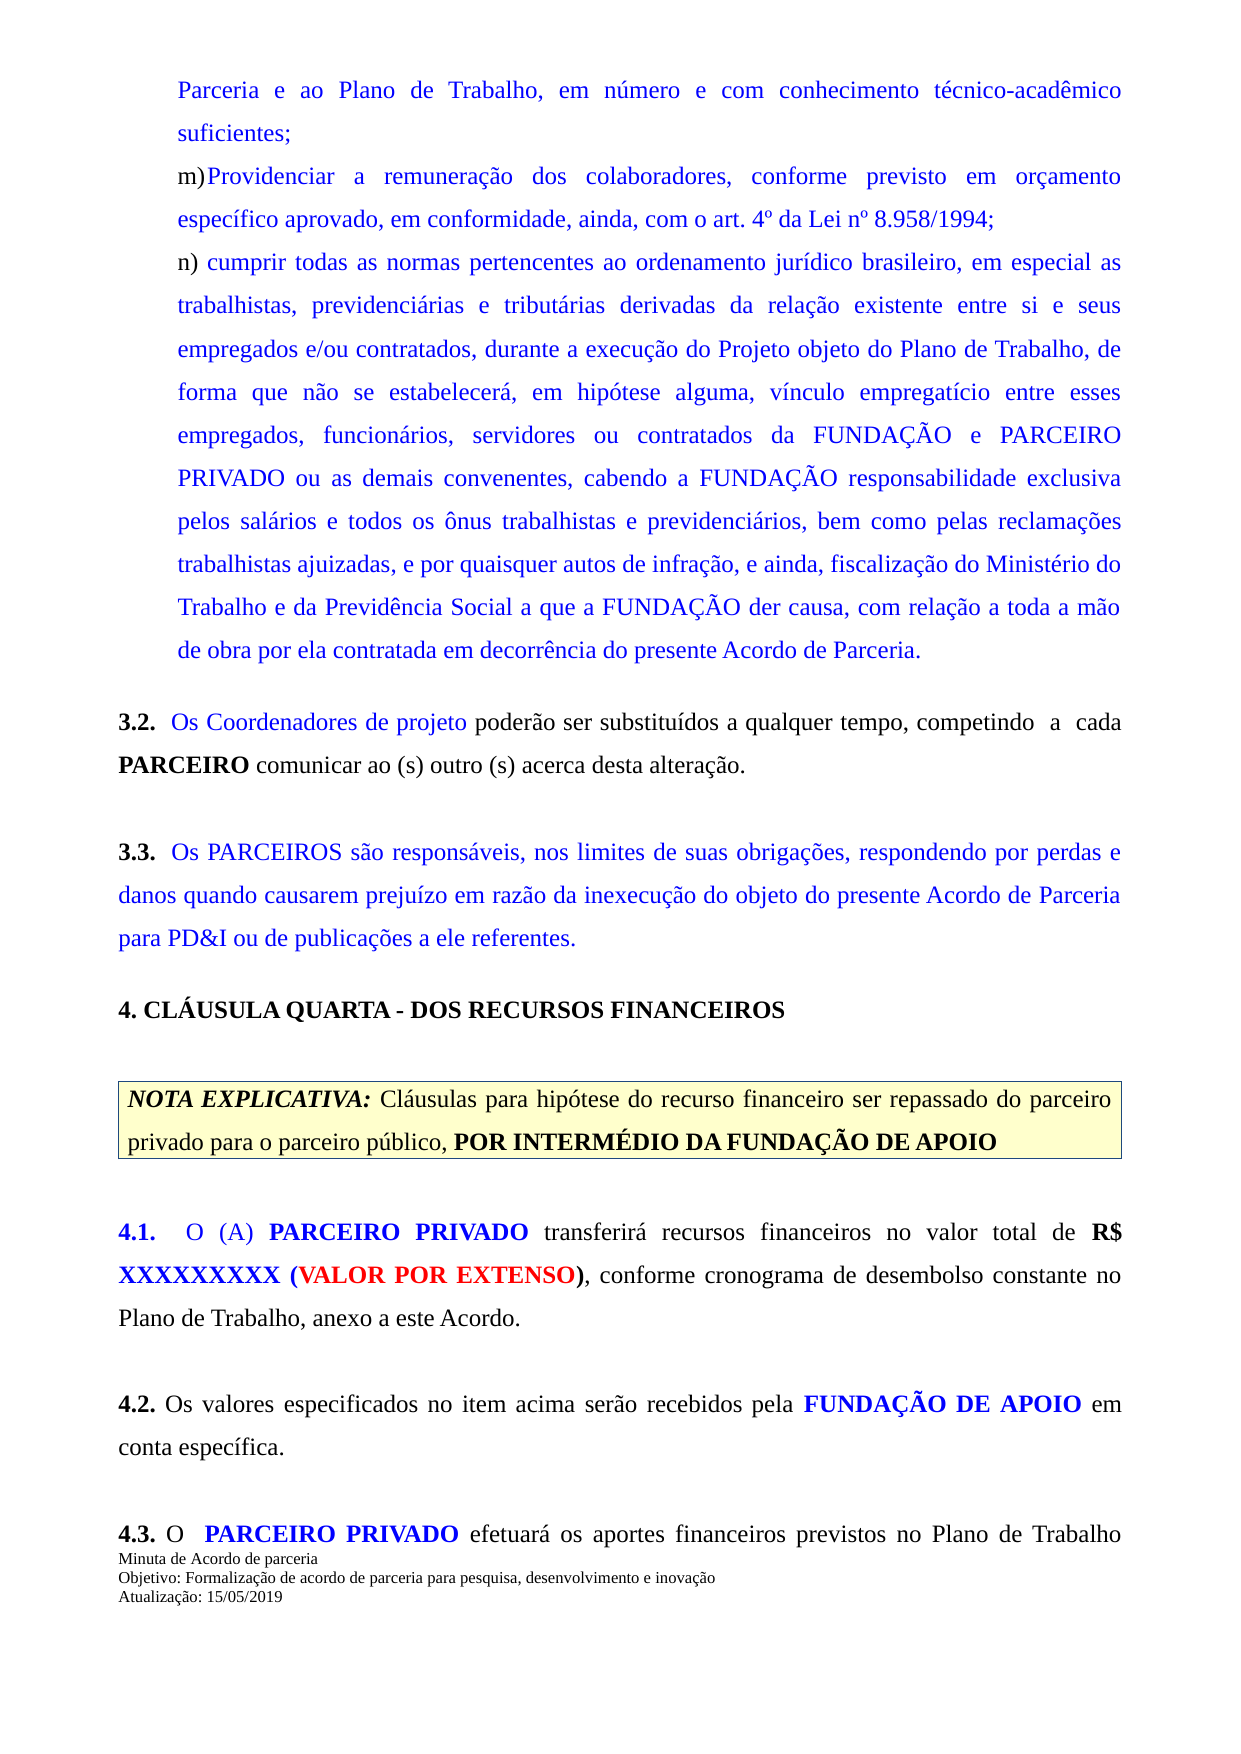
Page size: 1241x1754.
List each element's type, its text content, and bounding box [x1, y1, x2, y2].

list Os PARCEIROS são responsáveis, nos limites de suas obrigações, respondendo por perdas e danos quando causarem prejuízo em razão da inexecução do objeto do presente Acordo de Parceria para PD&I ou de publicações a ele referentes. [118, 837, 1122, 952]
list CLÁUSULA QUARTA - DOS RECURSOS FINANCEIROS [118, 995, 1122, 1024]
text 4.2. Os valores especificados no item acima serão recebidos pela FUNDAÇÃO DE APOIO em conta específica. [118, 1389, 1122, 1461]
text 3.2. Os Coordenadores de projeto poderão ser substituídos a qualquer tempo, competindo a cada PARCEIRO comunicar ao (s) outro (s) acerca desta alteração. [118, 707, 1122, 779]
text 4.3. O PARCEIRO PRIVADO efetuará os aportes financeiros previstos no Plano de Trabalho [118, 1519, 1122, 1547]
list Providenciar a remuneração dos colaboradores, conforme previsto em orçamento específico aprovado, em conformidade, ainda, com o art. 4º da Lei nº 8.958/1994; [177, 161, 1122, 233]
list Parceria e ao Plano de Trabalho, em número e com conhecimento técnico-acadêmico suficientes; [177, 75, 1122, 147]
list cumprir todas as normas pertencentes ao ordenamento jurídico brasileiro, em especial as trabalhistas, previdenciárias e tributárias derivadas da relação existente entre si e seus empregados e/ou contratados, durante a execução do Projeto objeto do Plano de Trabalho, de forma que não se estabelecerá, em hipótese alguma, vínculo empregatício entre esses empregados, funcionários, servidores ou contratados da FUNDAÇÃO e PARCEIRO PRIVADO ou as demais convenentes, cabendo a FUNDAÇÃO responsabilidade exclusiva pelos salários e todos os ônus trabalhistas e previdenciários, bem como pelas reclamações trabalhistas ajuizadas, e por quaisquer autos de infração, e ainda, fiscalização do Ministério do Trabalho e da Previdência Social a que a FUNDAÇÃO der causa, com relação a toda a mão de obra por ela contratada em decorrência do presente Acordo de Parceria. [177, 247, 1122, 664]
text NOTA EXPLICATIVA: Cláusulas para hipótese do recurso financeiro ser repassado do parceiro privado para o parceiro público, POR INTERMÉDIO DA FUNDAÇÃO DE APOIO [119, 1082, 1121, 1158]
text 4.1. O (A) PARCEIRO PRIVADO transferirá recursos financeiros no valor total de R$ XXXXXXXXX (VALOR POR EXTENSO), conforme cronograma de desembolso constante no Plano de Trabalho, anexo a este Acordo. [118, 1217, 1122, 1332]
